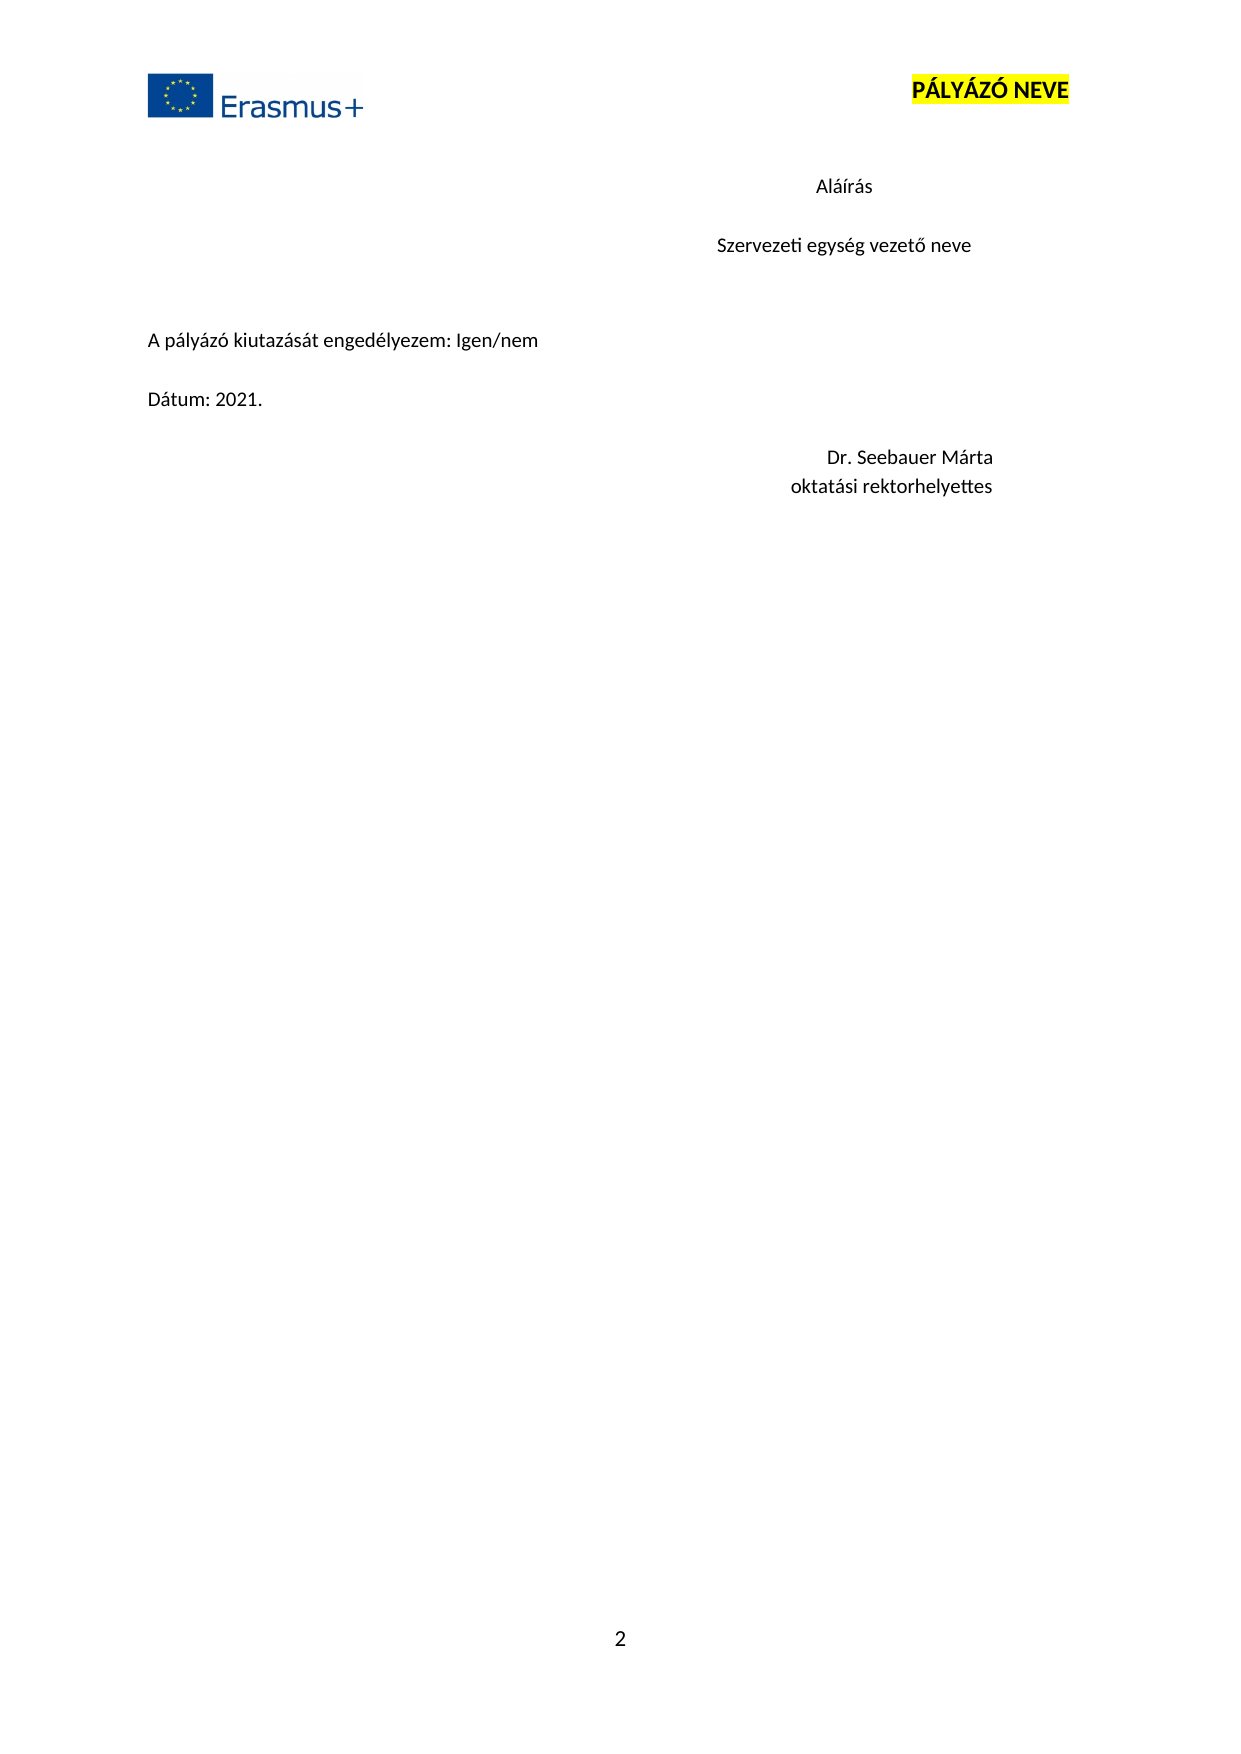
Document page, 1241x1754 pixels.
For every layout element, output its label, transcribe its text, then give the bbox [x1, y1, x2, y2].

table_cell [608, 290, 1080, 323]
table_cell [136, 290, 608, 323]
text A pályázó kiutazását engedélyezem: Igen/nem [148, 327, 1093, 353]
picture [147, 73, 364, 118]
table_header [136, 170, 608, 290]
text oktatási rektorhelyettes [148, 473, 1093, 499]
table_header Aláírás Szervezeti egység vezető neve [608, 170, 1080, 290]
text Dátum: 2021. [148, 386, 1093, 411]
text Dr. Seebauer Márta [148, 444, 1093, 469]
